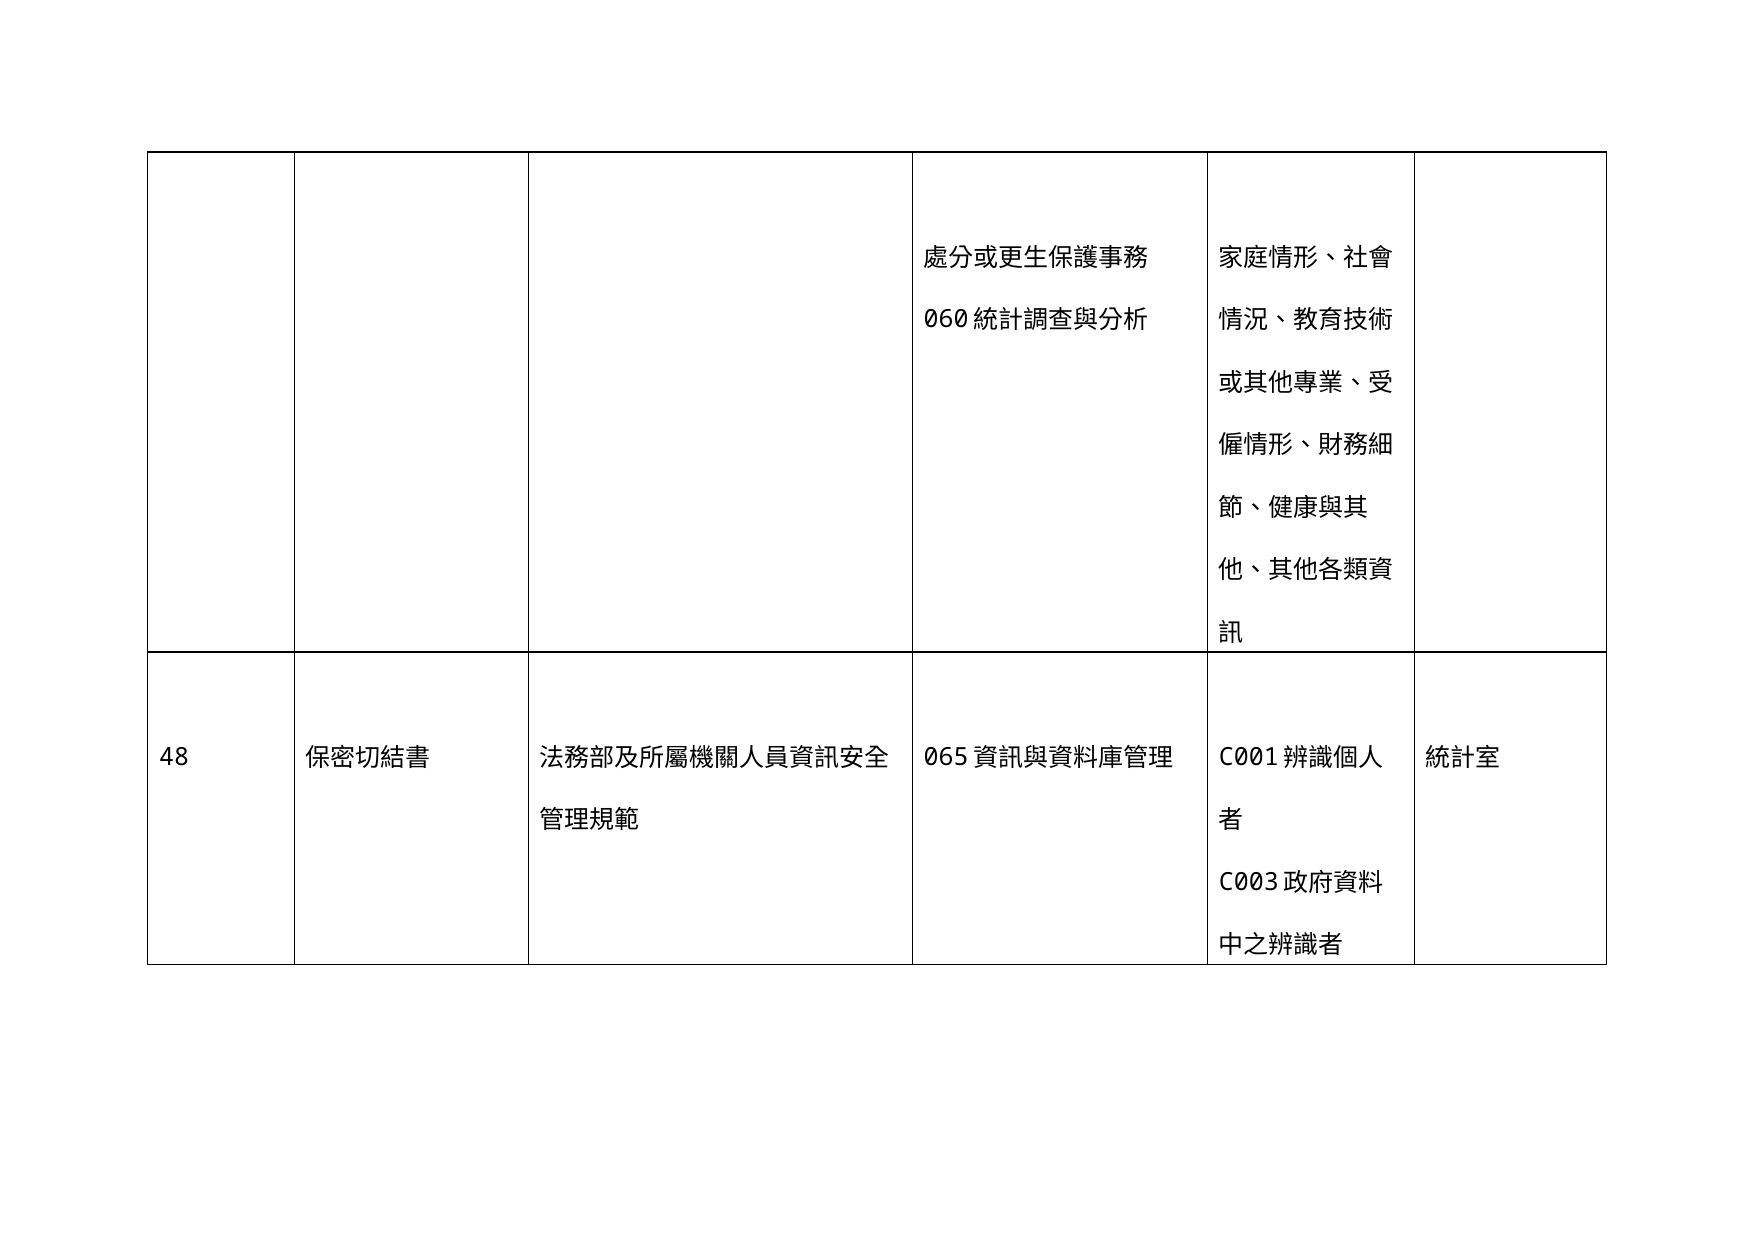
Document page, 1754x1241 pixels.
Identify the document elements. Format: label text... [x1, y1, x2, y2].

table_cell 065資訊與資料庫管理 [913, 653, 1207, 964]
table_cell [529, 153, 912, 651]
table_cell 法務部及所屬機關人員資訊安全管理規範 [529, 653, 912, 964]
table_cell [295, 153, 528, 651]
table_cell 保密切結書 [295, 653, 528, 964]
table_cell 48 [148, 653, 294, 964]
table_cell 統計室 [1415, 653, 1606, 964]
table_cell [148, 153, 294, 651]
table_cell C001辨識個人者 C003政府資料中之辨識者 [1208, 653, 1414, 964]
table_cell [1415, 153, 1606, 651]
table_cell 家庭情形、社會情況、教育技術或其他專業、受僱情形、財務細節、健康與其他、其他各類資訊 [1208, 153, 1414, 651]
table_cell 處分或更生保護事務 060統計調查與分析 [913, 153, 1207, 651]
